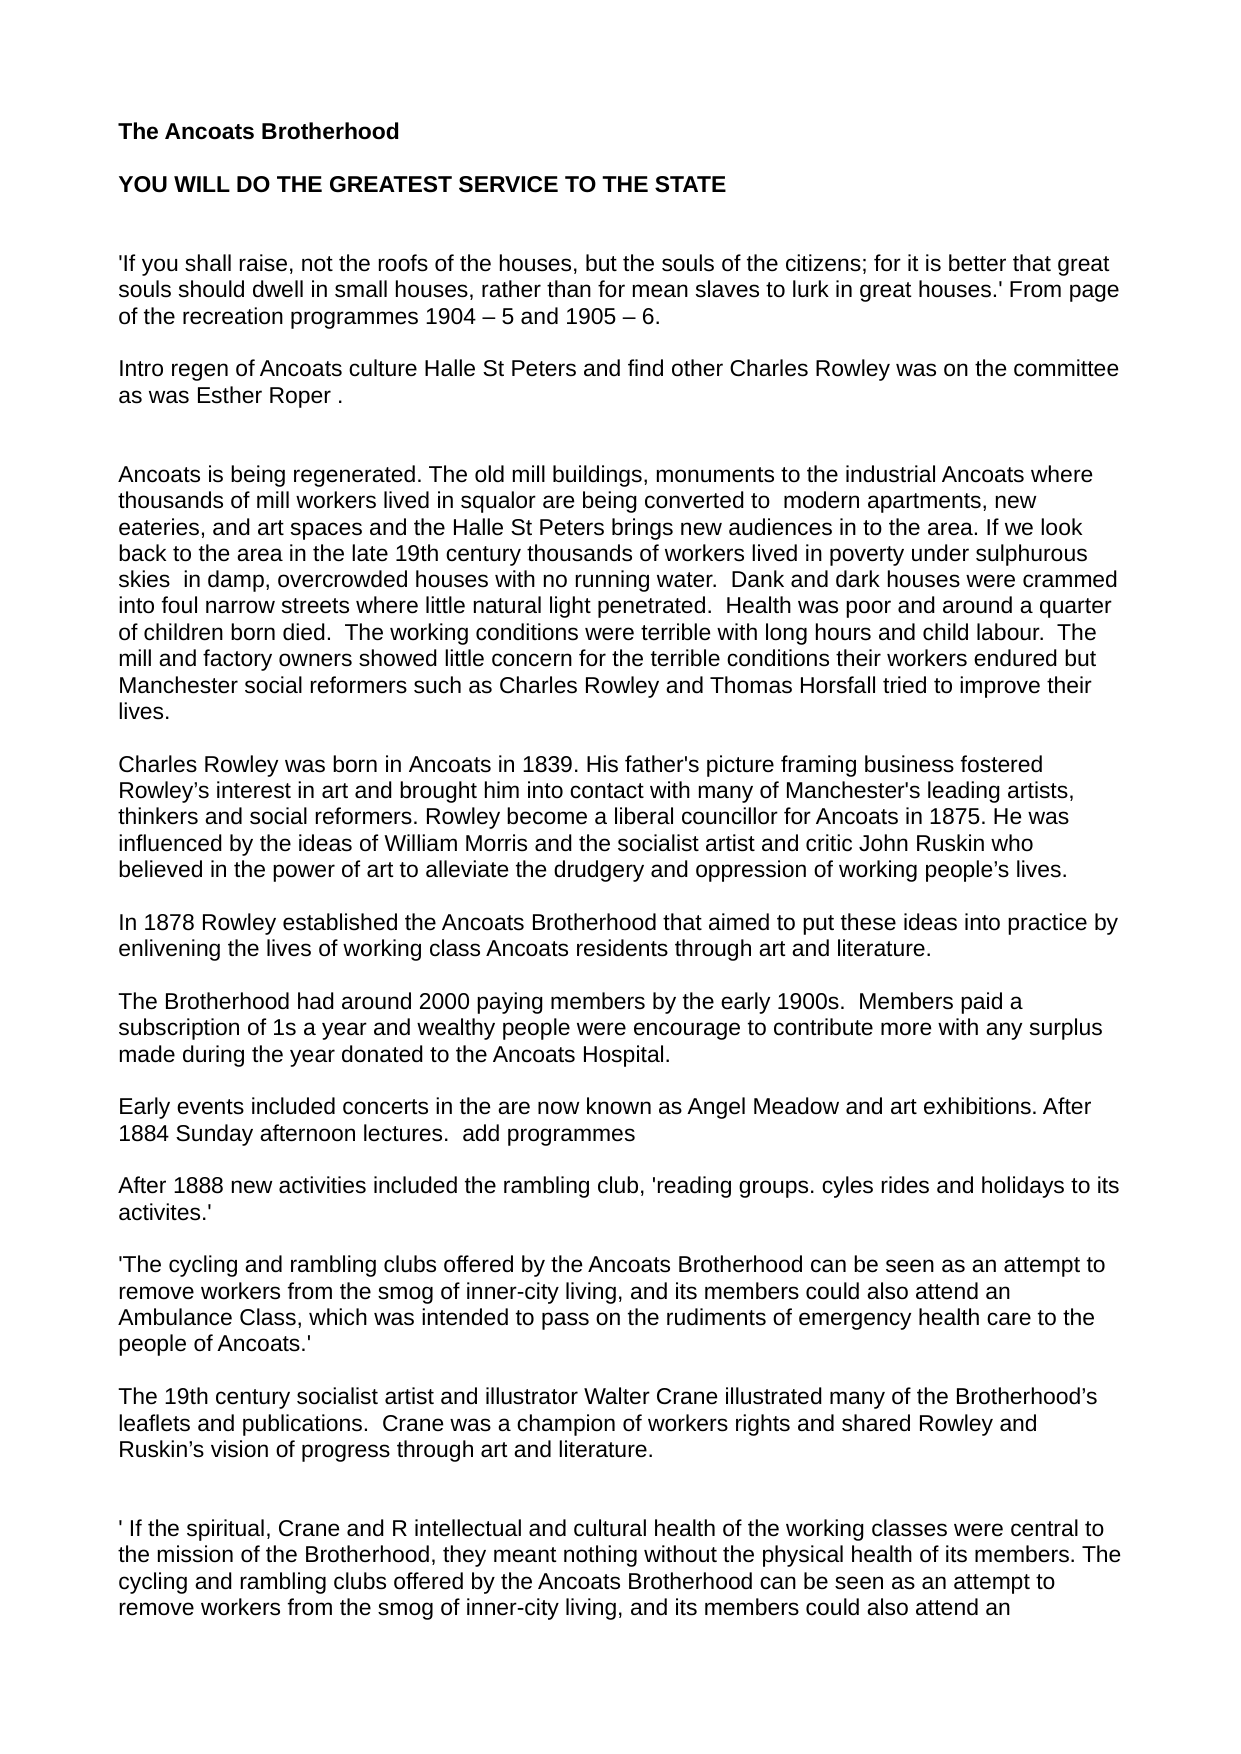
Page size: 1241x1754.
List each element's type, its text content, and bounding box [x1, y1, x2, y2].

text YOU WILL DO THE GREATEST SERVICE TO THE STATE [118, 171, 1122, 197]
text Intro regen of Ancoats culture Halle St Peters and find other Charles Rowley was on the committee as was Esther Roper . [118, 355, 1122, 408]
text The Ancoats Brotherhood [118, 118, 1122, 144]
text ' If the spiritual, Crane and R intellectual and cultural health of the working classes were central to the mission of the Brotherhood, they meant nothing without the physical health of its members. The cycling and rambling clubs offered by the Ancoats Brotherhood can be seen as an attempt to remove workers from the smog of inner-city living, and its members could also attend an [118, 1515, 1122, 1620]
text The 19th century socialist artist and illustrator Walter Crane illustrated many of the Brotherhood’s leaflets and publications. Crane was a champion of workers rights and shared Rowley and Ruskin’s vision of progress through art and literature. [118, 1383, 1122, 1462]
text Ancoats is being regenerated. The old mill buildings, monuments to the industrial Ancoats where thousands of mill workers lived in squalor are being converted to modern apartments, new eateries, and art spaces and the Halle St Peters brings new audiences in to the area. If we look back to the area in the late 19th century thousands of workers lived in poverty under sulphurous skies in damp, overcrowded houses with no running water. Dank and dark houses were crammed into foul narrow streets where little natural light penetrated. Health was poor and around a quarter of children born died. The working conditions were terrible with long hours and child labour. The mill and factory owners showed little concern for the terrible conditions their workers endured but Manchester social reformers such as Charles Rowley and Thomas Horsfall tried to improve their lives. [118, 461, 1122, 724]
text In 1878 Rowley established the Ancoats Brotherhood that aimed to put these ideas into practice by enlivening the lives of working class Ancoats residents through art and literature. [118, 909, 1122, 961]
text 'The cycling and rambling clubs offered by the Ancoats Brotherhood can be seen as an attempt to remove workers from the smog of inner-city living, and its members could also attend an Ambulance Class, which was intended to pass on the rudiments of emergency health care to the people of Ancoats.' [118, 1251, 1122, 1357]
text Charles Rowley was born in Ancoats in 1839. His father's picture framing business fostered Rowley’s interest in art and brought him into contact with many of Manchester's leading artists, thinkers and social reformers. Rowley become a liberal councillor for Ancoats in 1875. He was influenced by the ideas of William Morris and the socialist artist and critic John Ruskin who believed in the power of art to alleviate the drudgery and oppression of working people’s lives. [118, 751, 1122, 882]
text The Brotherhood had around 2000 paying members by the early 1900s. Members paid a subscription of 1s a year and wealthy people were encourage to contribute more with any surplus made during the year donated to the Ancoats Hospital. [118, 988, 1122, 1067]
text After 1888 new activities included the rambling club, 'reading groups. cyles rides and holidays to its activites.' [118, 1172, 1122, 1225]
text 'If you shall raise, not the roofs of the houses, but the souls of the citizens; for it is better that great souls should dwell in small houses, rather than for mean slaves to lurk in great houses.' From page of the recreation programmes 1904 – 5 and 1905 – 6. [118, 250, 1122, 329]
text Early events included concerts in the are now known as Angel Meadow and art exhibitions. After 1884 Sunday afternoon lectures. add programmes [118, 1093, 1122, 1146]
